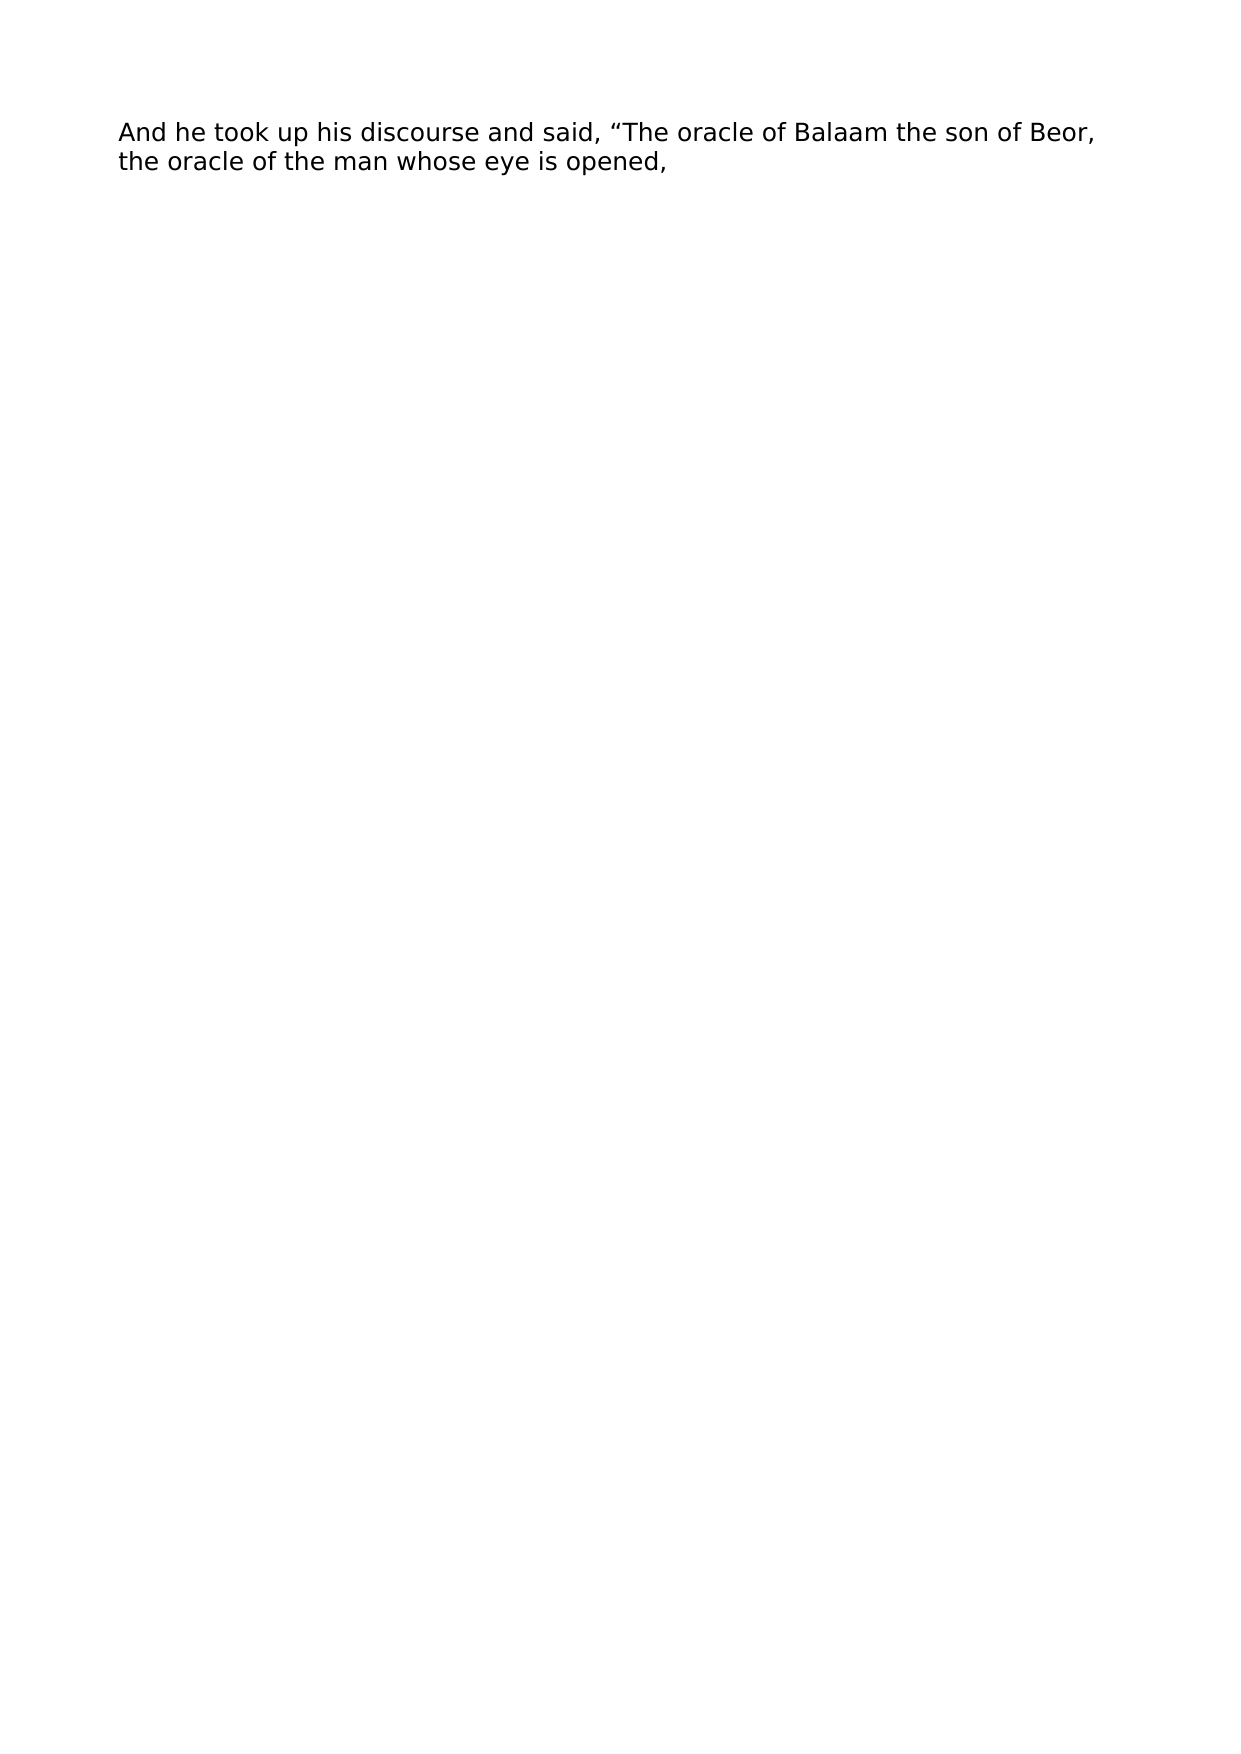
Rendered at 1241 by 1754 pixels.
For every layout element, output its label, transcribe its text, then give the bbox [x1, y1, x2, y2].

text And he took up his discourse and said, “The oracle of Balaam the son of Beor, the oracle of the man whose eye is opened, [118, 118, 1122, 176]
